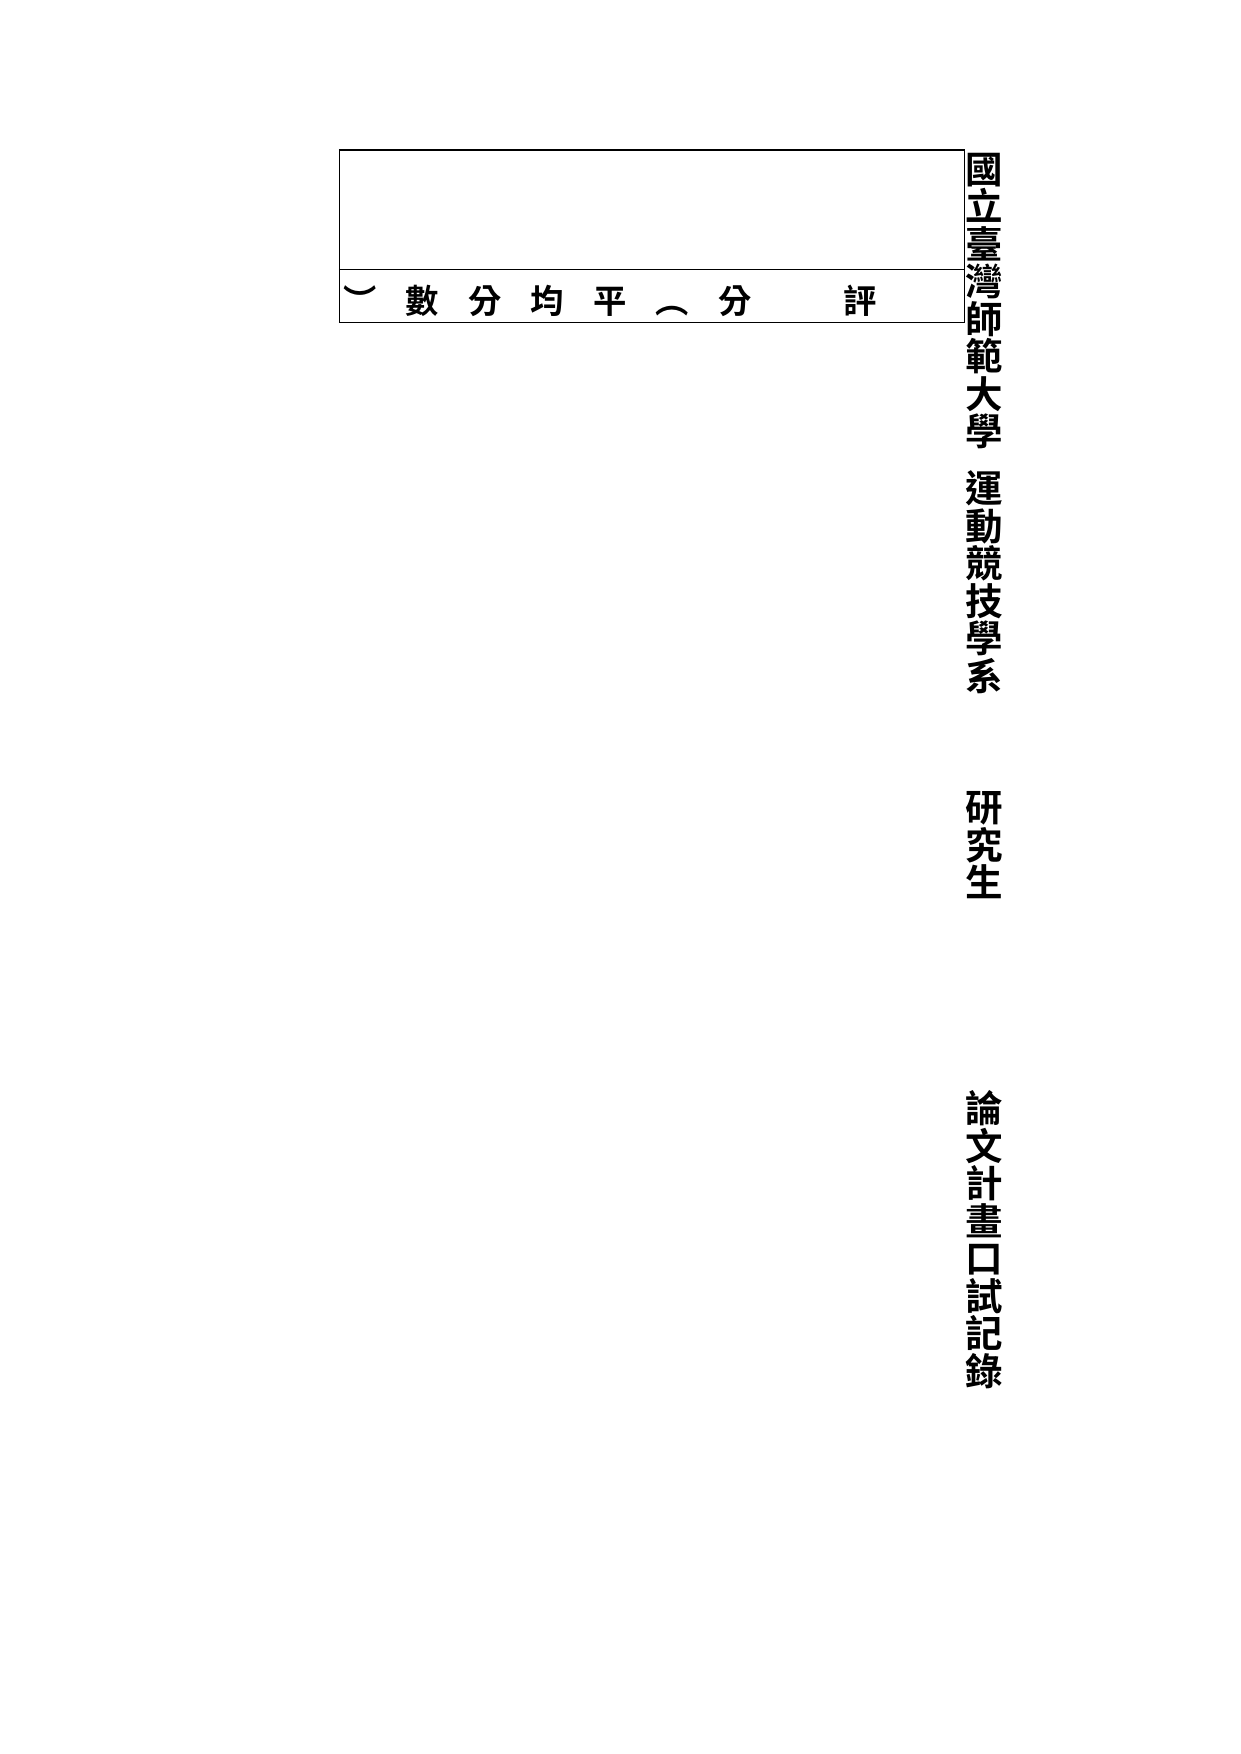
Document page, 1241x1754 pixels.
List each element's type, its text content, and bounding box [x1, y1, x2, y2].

table_header 評 分（平均分數） [340, 270, 964, 322]
text 國立臺灣師範大學 運動競技學系 研究生 論文計畫口試記錄 [964, 150, 1026, 1604]
table_header [340, 151, 964, 269]
